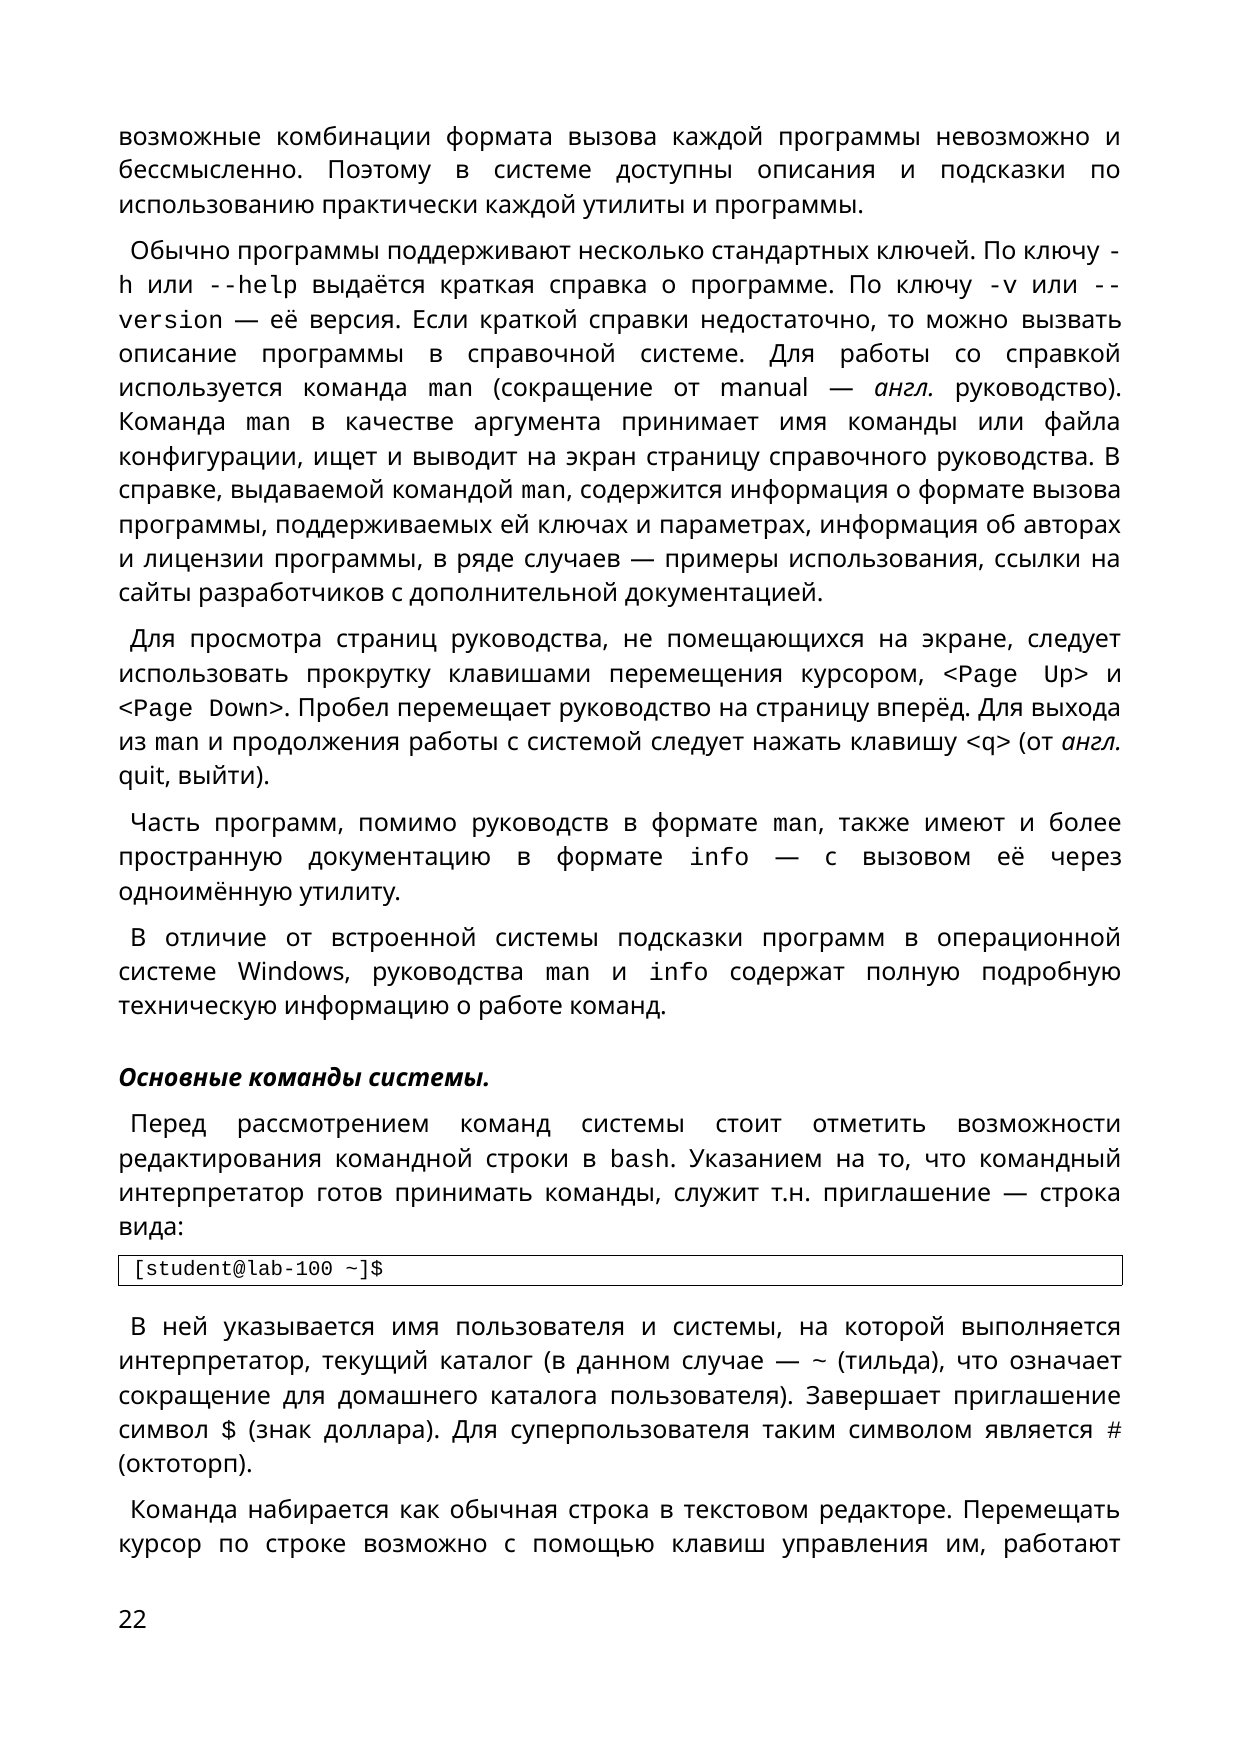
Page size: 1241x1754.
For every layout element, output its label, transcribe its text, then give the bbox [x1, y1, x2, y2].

subtitle Основные команды системы. [118, 1059, 1122, 1094]
text Команда набирается как обычная строка в текстовом редакторе. Перемещать курсор по строке возможно с помощью клавиш управления им, работают [118, 1492, 1122, 1560]
text Для просмотра страниц руководства, не помещающихся на экране, следует использовать прокрутку клавишами перемещения курсором, <Page Up> и <Page Down>. Пробел перемещает руководство на страницу вперёд. Для выхода из man и продолжения работы с системой следует нажать клавишу <q> (от англ. quit, выйти). [118, 621, 1122, 792]
text В отличие от встроенной системы подсказки программ в операционной системе Windows, руководства man и info содержат полную подробную техническую информацию о работе команд. [118, 920, 1122, 1022]
text возможные комбинации формата вызова каждой программы невозможно и бессмысленно. Поэтому в системе доступны описания и подсказки по использованию практически каждой утилиты и программы. [118, 118, 1122, 220]
text Перед рассмотрением команд системы стоит отметить возможности редактирования командной строки в bash. Указанием на то, что командный интерпретатор готов принимать команды, служит т.н. приглашение — строка вида: [118, 1106, 1122, 1243]
text [student@lab-100 ~]$ [119, 1256, 1122, 1285]
text Обычно программы поддерживают несколько стандартных ключей. По ключу -h или --help выдаётся краткая справка о программе. По ключу -v или --version — её версия. Если краткой справки недостаточно, то можно вызвать описание программы в справочной системе. Для работы со справкой используется команда man (сокращение от manual — англ. руководство). Команда man в качестве аргумента принимает имя команды или файла конфигурации, ищет и выводит на экран страницу справочного руководства. В справке, выдаваемой командой man, содержится информация о формате вызова программы, поддерживаемых ей ключах и параметрах, информация об авторах и лицензии программы, в ряде случаев — примеры использования, ссылки на сайты разработчиков с дополнительной документацией. [118, 233, 1122, 609]
text В ней указывается имя пользователя и системы, на которой выполняется интерпретатор, текущий каталог (в данном случае — ~ (тильда), что означает сокращение для домашнего каталога пользователя). Завершает приглашение символ $ (знак доллара). Для суперпользователя таким символом является # (октоторп). [118, 1309, 1122, 1480]
text Часть программ, помимо руководств в формате man, также имеют и более пространную документацию в формате info — с вызовом её через одноимённую утилиту. [118, 804, 1122, 907]
